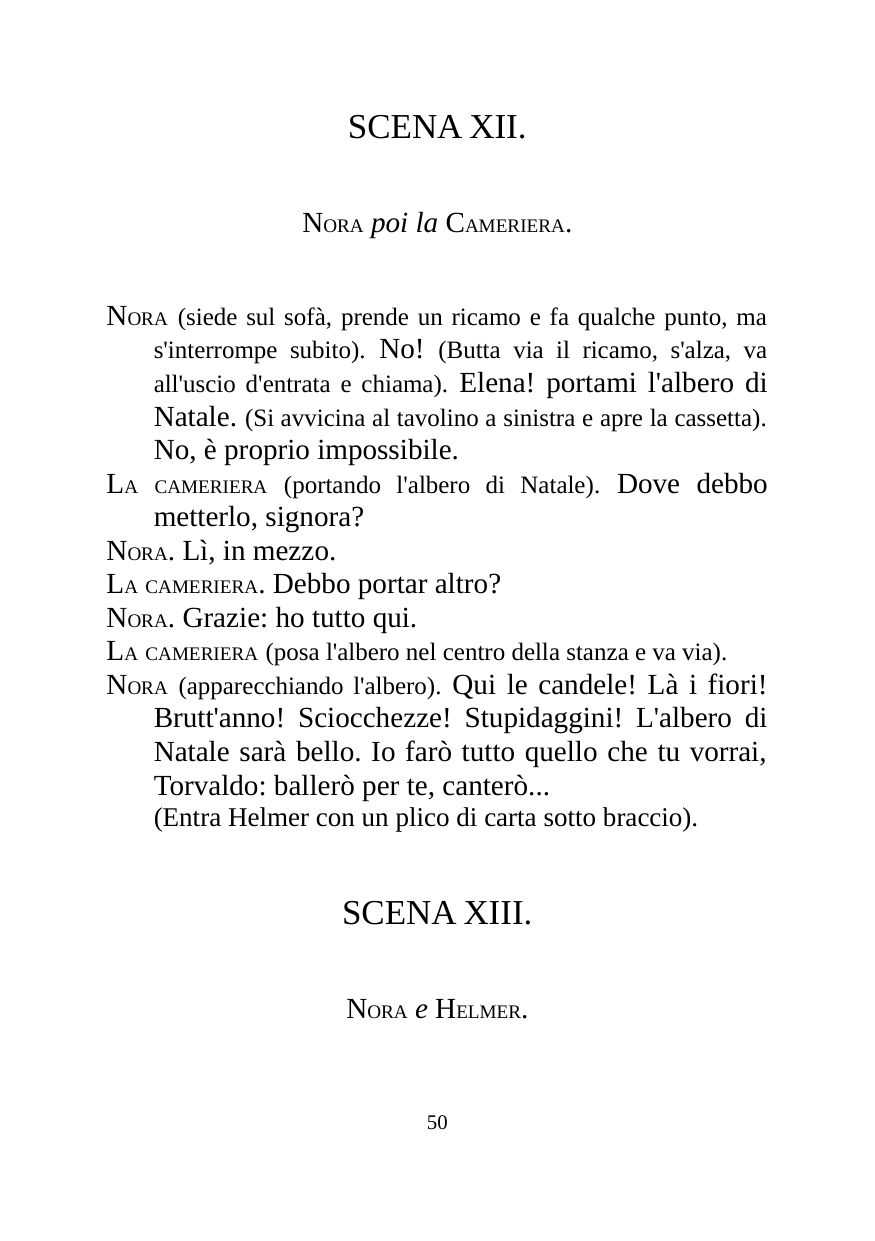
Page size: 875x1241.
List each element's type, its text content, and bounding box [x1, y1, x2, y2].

text Nora (apparecchiando l'albero). Qui le candele! Là i fiori! Brutt'anno! Sciocchezze! Stupidaggini! L'albero di Natale sarà bello. Io farò tutto quello che tu vorrai, Torvaldo: ballerò per te, canterò... [106, 667, 768, 801]
text La cameriera. Debbo portar altro? [106, 566, 768, 600]
text Nora (siede sul sofà, prende un ricamo e fa qualche punto, ma s'interrompe subito). No! (Butta via il ricamo, s'alza, va all'uscio d'entrata e chiama). Elena! portami l'albero di Natale. (Si avvicina al tavolino a sinistra e apre la cassetta). No, è proprio impossibile. [106, 298, 768, 466]
text La cameriera (posa l'albero nel centro della stanza e va via). [106, 633, 768, 667]
text Nora. Lì, in mezzo. [106, 533, 768, 566]
text Nora e Helmer. [106, 991, 768, 1024]
text (Entra Helmer con un plico di carta sotto braccio). [153, 801, 768, 832]
text Nora. Grazie: ho tutto qui. [106, 600, 768, 633]
subtitle SCENA XIII. [106, 891, 768, 932]
subtitle SCENA XII. [106, 106, 768, 146]
text La cameriera (portando l'albero di Natale). Dove debbo metterlo, signora? [106, 466, 768, 533]
text Nora poi la Cameriera. [106, 206, 768, 239]
